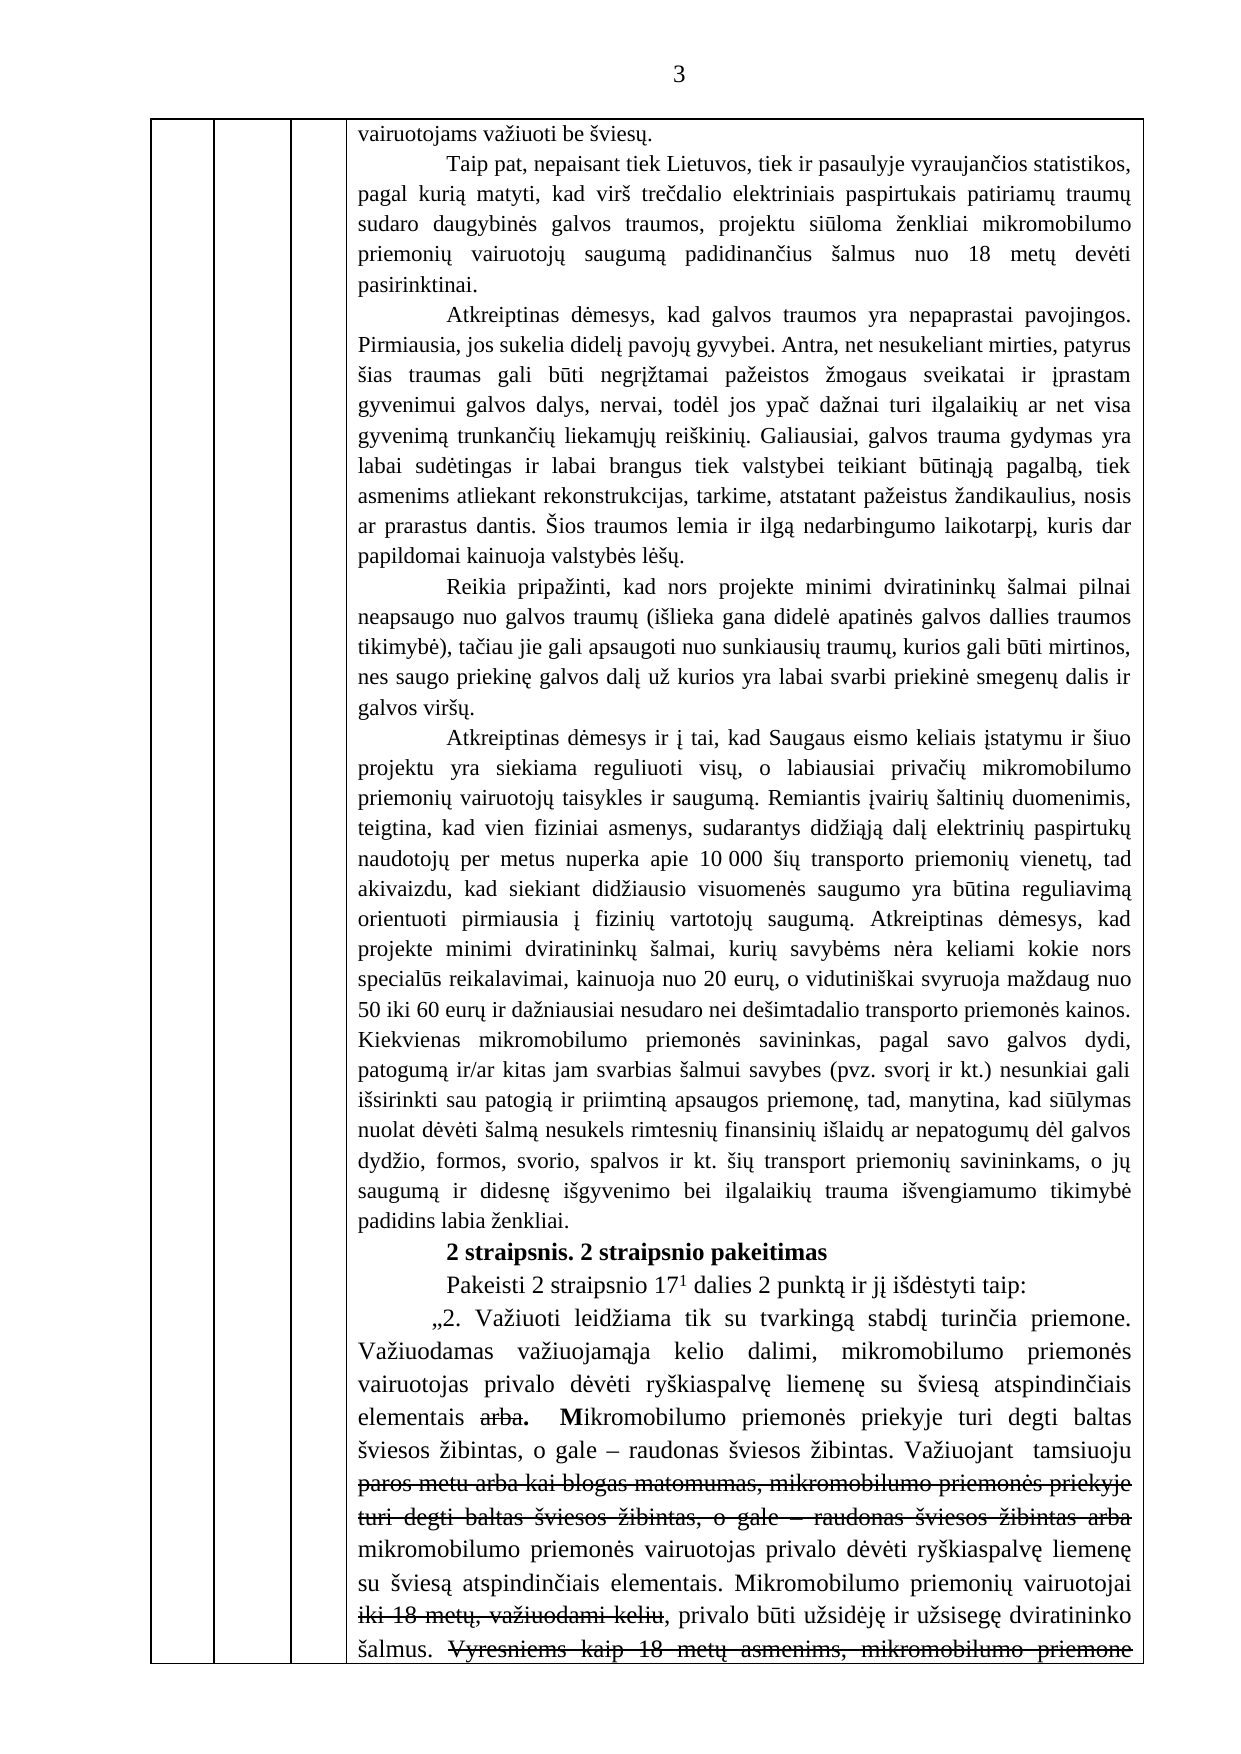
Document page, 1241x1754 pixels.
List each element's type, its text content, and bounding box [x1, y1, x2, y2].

table_cell [152, 120, 213, 1662]
table_cell [292, 120, 346, 1662]
table_cell [215, 120, 290, 1662]
table_cell vairuotojams važiuoti be šviesų. Taip pat, nepaisant tiek Lietuvos, tiek ir pasaulyje vyraujančios statistikos, pagal kurią matyti, kad virš trečdalio elektriniais paspirtukais patiriamų traumų sudaro daugybinės galvos traumos, projektu siūloma ženkliai mikromobilumo priemonių vairuotojų saugumą padidinančius šalmus nuo 18 metų devėti pasirinktinai. Atkreiptinas dėmesys, kad galvos traumos yra nepaprastai pavojingos. Pirmiausia, jos sukelia didelį pavojų gyvybei. Antra, net nesukeliant mirties, patyrus šias traumas gali būti negrįžtamai pažeistos žmogaus sveikatai ir įprastam gyvenimui galvos dalys, nervai, todėl jos ypač dažnai turi ilgalaikių ar net visa gyvenimą trunkančių liekamųjų reiškinių. Galiausiai, galvos trauma gydymas yra labai sudėtingas ir labai brangus tiek valstybei teikiant būtinąją pagalbą, tiek asmenims atliekant rekonstrukcijas, tarkime, atstatant pažeistus žandikaulius, nosis ar prarastus dantis. Šios traumos lemia ir ilgą nedarbingumo laikotarpį, kuris dar papildomai kainuoja valstybės lėšų. Reikia pripažinti, kad nors projekte minimi dviratininkų šalmai pilnai neapsaugo nuo galvos traumų (išlieka gana didelė apatinės galvos dallies traumos tikimybė), tačiau jie gali apsaugoti nuo sunkiausių traumų, kurios gali būti mirtinos, nes saugo priekinę galvos dalį už kurios yra labai svarbi priekinė smegenų dalis ir galvos viršų. Atkreiptinas dėmesys ir į tai, kad Saugaus eismo keliais įstatymu ir šiuo projektu yra siekiama reguliuoti visų, o labiausiai privačių mikromobilumo priemonių vairuotojų taisykles ir saugumą. Remiantis įvairių šaltinių duomenimis, teigtina, kad vien fiziniai asmenys, sudarantys didžiąją dalį elektrinių paspirtukų naudotojų per metus nuperka apie 10 000 šių transporto priemonių vienetų, tad akivaizdu, kad siekiant didžiausio visuomenės saugumo yra būtina reguliavimą orientuoti pirmiausia į fizinių vartotojų saugumą. Atkreiptinas dėmesys, kad projekte minimi dviratininkų šalmai, kurių savybėms nėra keliami kokie nors specialūs reikalavimai, kainuoja nuo 20 eurų, o vidutiniškai svyruoja maždaug nuo 50 iki 60 eurų ir dažniausiai nesudaro nei dešimtadalio transporto priemonės kainos. Kiekvienas mikromobilumo priemonės savininkas, pagal savo galvos dydi, patogumą ir/ar kitas jam svarbias šalmui savybes (pvz. svorį ir kt.) nesunkiai gali išsirinkti sau patogią ir priimtiną apsaugos priemonę, tad, manytina, kad siūlymas nuolat dėvėti šalmą nesukels rimtesnių finansinių išlaidų ar nepatogumų dėl galvos dydžio, formos, svorio, spalvos ir kt. šių transport priemonių savininkams, o jų saugumą ir didesnę išgyvenimo bei ilgalaikių trauma išvengiamumo tikimybė padidins labia ženkliai. 2 straipsnis. 2 straipsnio pakeitimas Pakeisti 2 straipsnio 171 dalies 2 punktą ir jį išdėstyti taip: „2. Važiuoti leidžiama tik su tvarkingą stabdį turinčia priemone. Važiuodamas važiuojamąja kelio dalimi, mikromobilumo priemonės vairuotojas privalo dėvėti ryškiaspalvę liemenę su šviesą atspindinčiais elementais arba. Mikromobilumo priemonės priekyje turi degti baltas šviesos žibintas, o gale – raudonas šviesos žibintas. Važiuojant tamsiuoju paros metu arba kai blogas matomumas, mikromobilumo priemonės priekyje turi degti baltas šviesos žibintas, o gale – raudonas šviesos žibintas arba mikromobilumo priemonės vairuotojas privalo dėvėti ryškiaspalvę liemenę su šviesą atspindinčiais elementais. Mikromobilumo priemonių vairuotojai iki 18 metų, važiuodami keliu, privalo būti užsidėję ir užsisegę dviratininko šalmus. Vyresniems kaip 18 metų asmenims, mikromobilumo priemone [347, 120, 1143, 1662]
